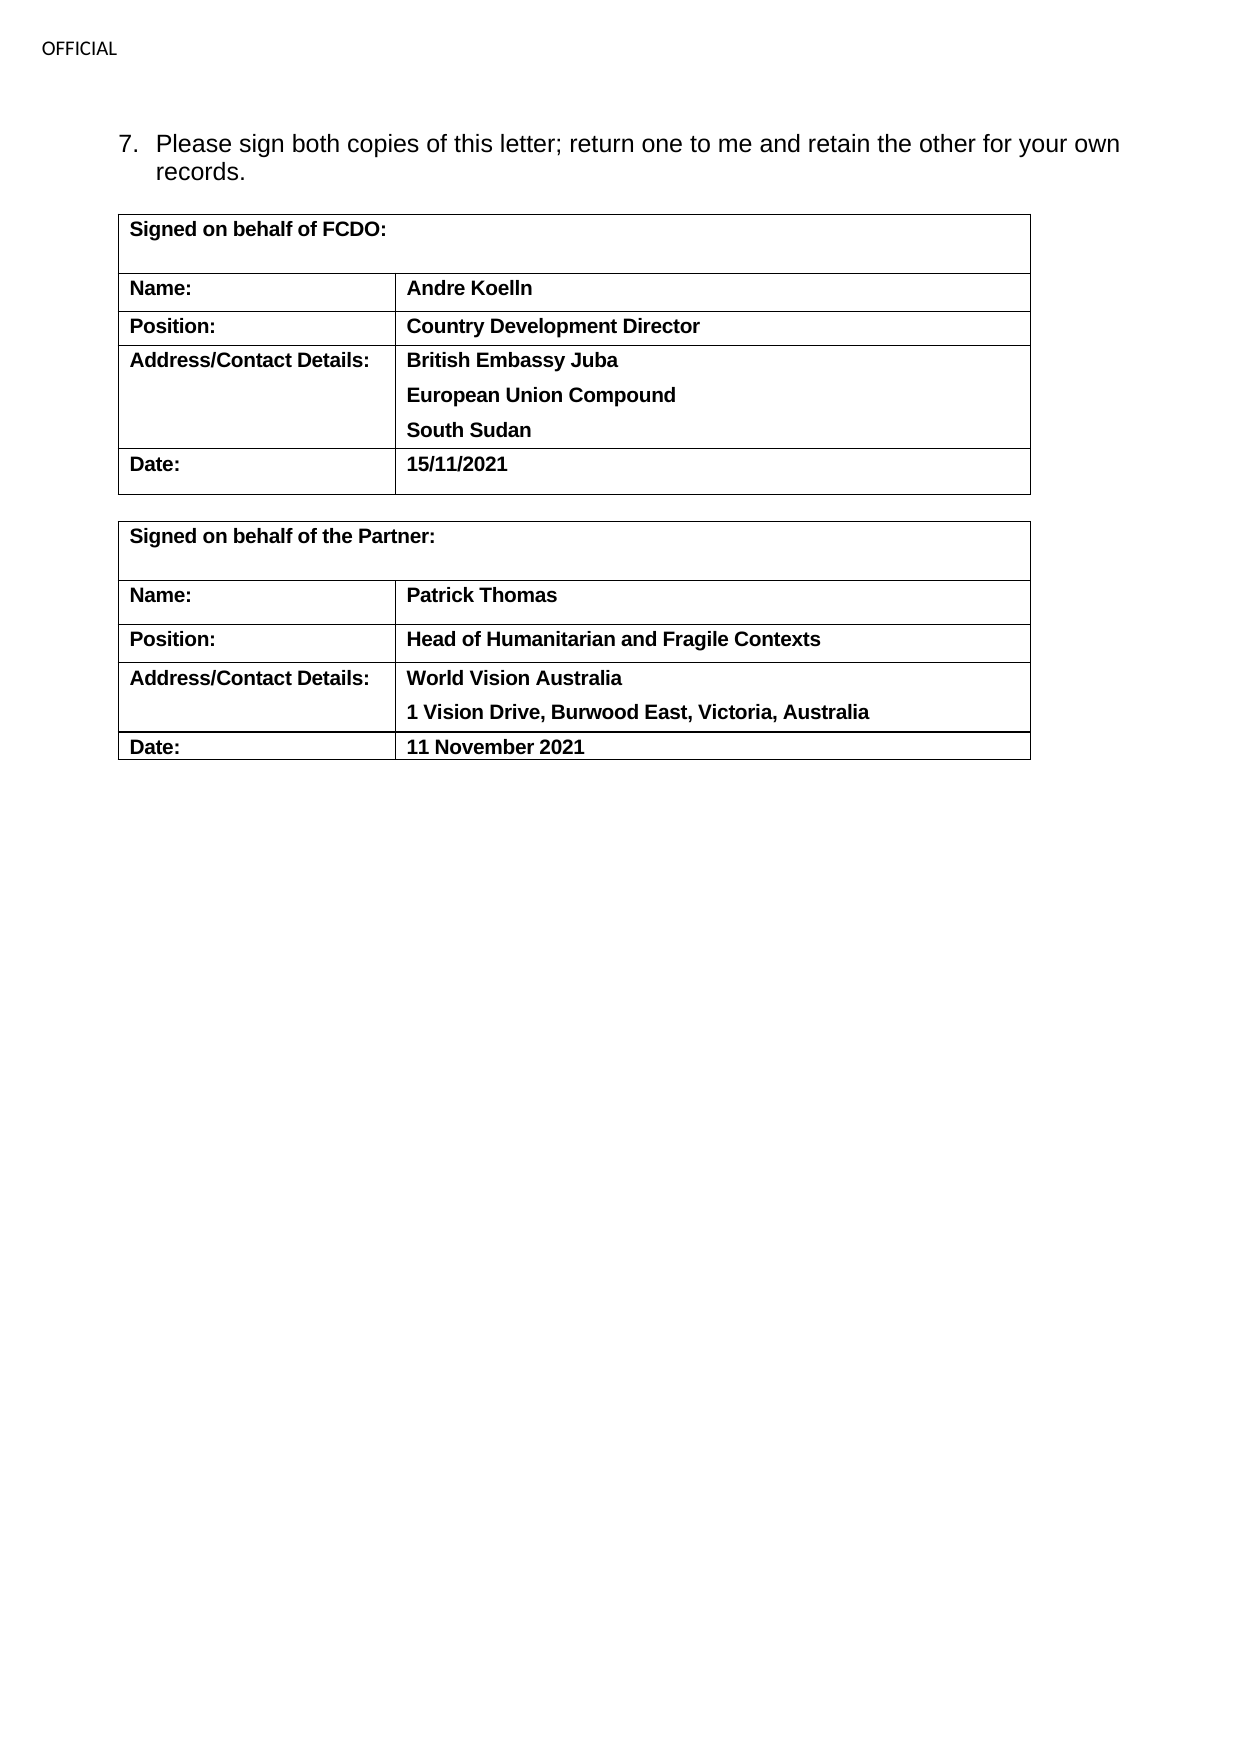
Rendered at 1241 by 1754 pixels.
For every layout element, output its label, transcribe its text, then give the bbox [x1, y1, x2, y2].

table_header Signed on behalf of FCDO: [119, 215, 1030, 272]
table_cell Position: [119, 625, 395, 662]
table_cell [118, 495, 1030, 521]
table_cell Date: [119, 733, 395, 759]
table_cell 15/11/2021 [396, 449, 1030, 494]
table_cell Date: [119, 449, 395, 494]
table_cell Name: [119, 274, 395, 311]
table_cell Head of Humanitarian and Fragile Contexts [396, 625, 1030, 662]
table_cell Name: [119, 581, 395, 624]
table_cell Position: [119, 312, 395, 345]
list Please sign both copies of this letter; return one to me and retain the other for your own records. [118, 130, 1122, 186]
table_cell Country Development Director [396, 312, 1030, 345]
table_cell Address/Contact Details: [119, 663, 395, 731]
table_cell Andre Koelln [396, 274, 1030, 311]
table_cell Signed on behalf of the Partner: [119, 522, 1030, 580]
table_cell Patrick Thomas [396, 581, 1030, 624]
table_cell 11 November 2021 [396, 733, 1030, 759]
table_cell World Vision Australia 1 Vision Drive, Burwood East, Victoria, Australia [396, 663, 1030, 731]
table_cell Address/Contact Details: [119, 346, 395, 448]
table_cell British Embassy Juba European Union Compound South Sudan [396, 346, 1030, 448]
